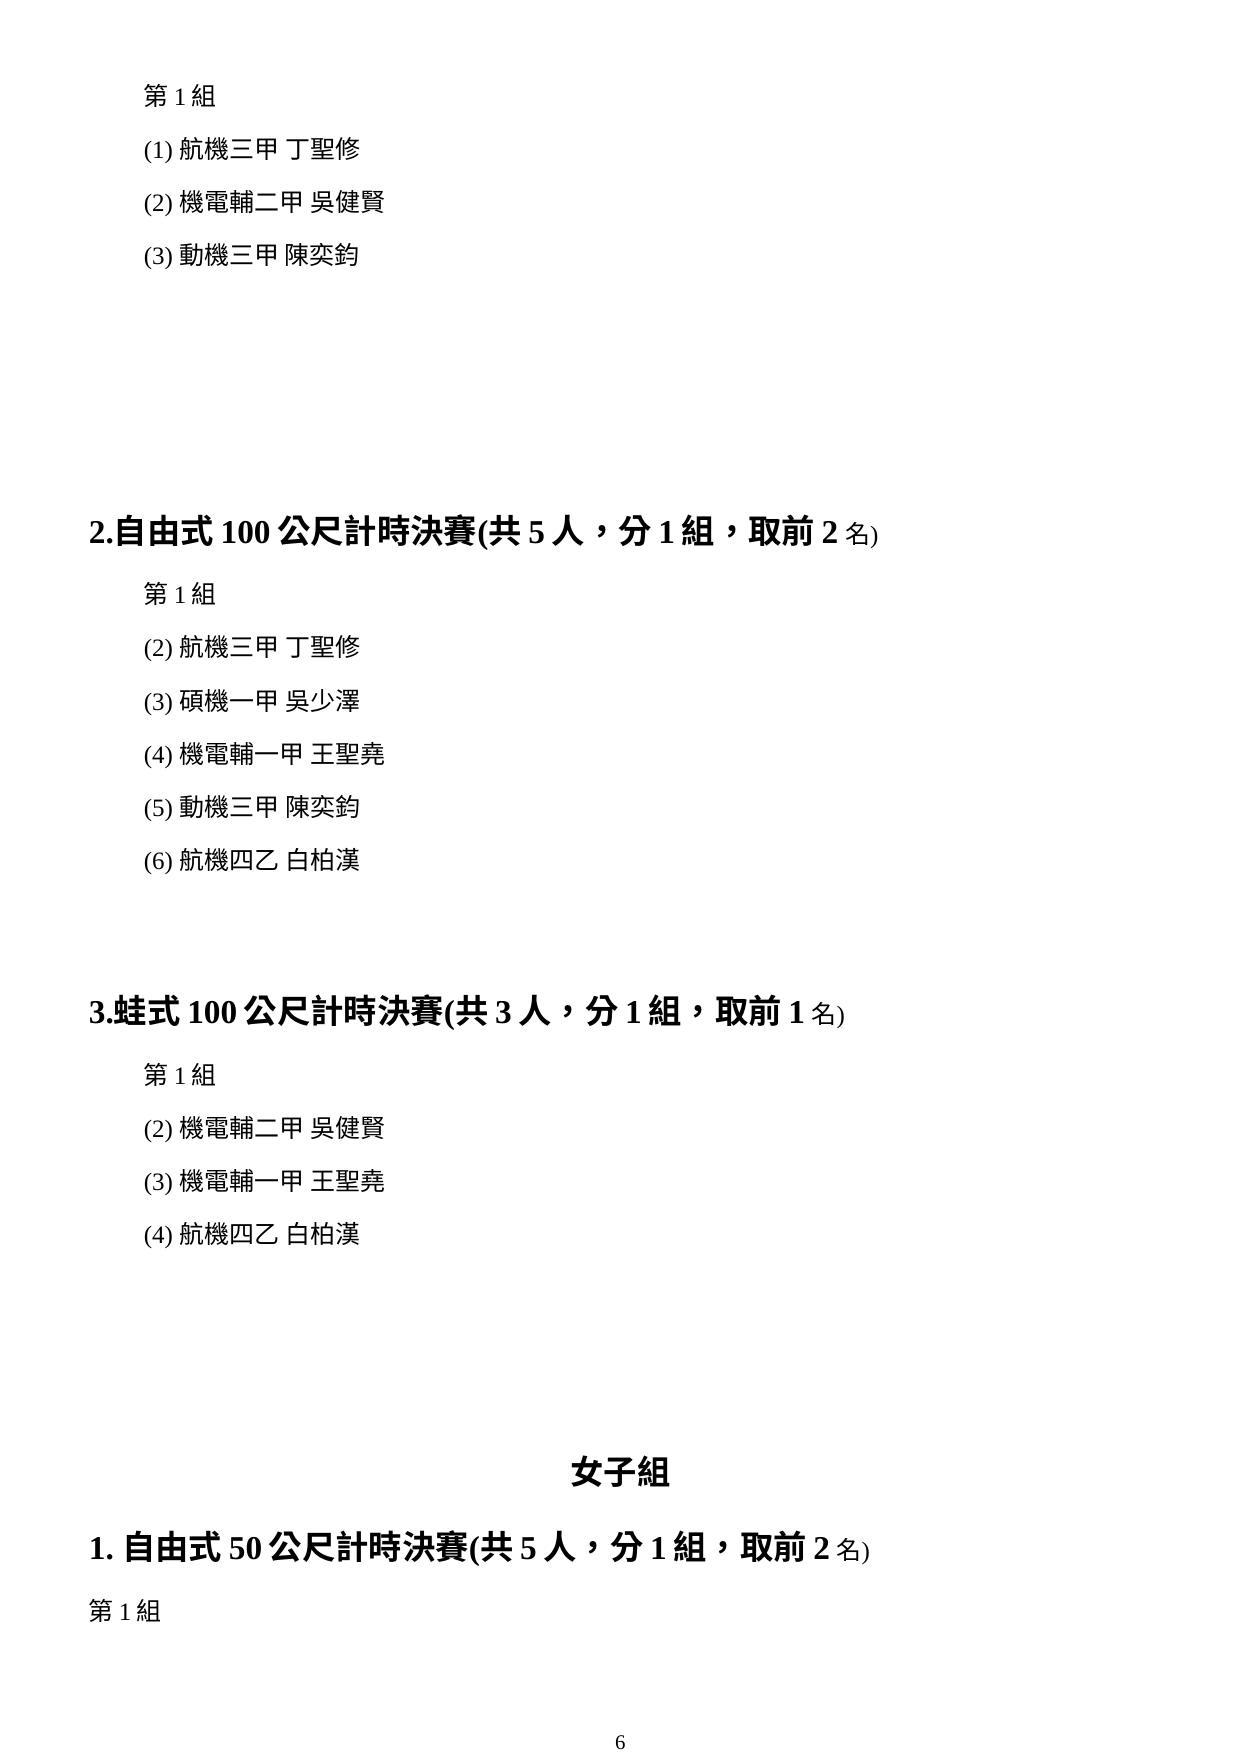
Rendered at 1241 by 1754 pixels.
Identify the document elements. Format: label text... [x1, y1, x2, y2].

table_cell (2) 機電輔二甲 吳健賢 [136, 1100, 1000, 1153]
table_cell [1053, 779, 1104, 832]
table_cell [136, 1389, 1000, 1433]
table_header [1053, 1047, 1104, 1100]
table_cell [1000, 779, 1052, 832]
table_header [1053, 566, 1104, 619]
table_cell (4) 機電輔一甲 王聖堯 [136, 726, 1000, 779]
table_cell [1053, 324, 1104, 367]
table_cell [1000, 228, 1052, 281]
table_header [1000, 566, 1052, 619]
table_header [709, 1583, 750, 1636]
table_cell (2) 航機三甲 丁聖修 [136, 620, 1000, 673]
table_cell [1053, 726, 1104, 779]
table_cell [1053, 121, 1104, 174]
table_cell [1053, 1303, 1104, 1346]
table_cell [1000, 121, 1052, 174]
table_cell [136, 281, 1000, 324]
table_cell [1053, 1153, 1104, 1206]
text 女子組 [89, 1433, 1152, 1508]
table_cell (4) 航機四乙 白柏漢 [136, 1206, 1000, 1259]
table_cell [1053, 174, 1104, 227]
table_cell [1000, 726, 1052, 779]
table_cell [1000, 885, 1052, 928]
table_cell [1053, 832, 1104, 885]
text 3.蛙式100公尺計時決賽(共3人，分1組，取前1名) [89, 972, 1152, 1047]
table_cell [1000, 1303, 1052, 1346]
table_cell [1000, 1100, 1052, 1153]
table_cell [1000, 1346, 1052, 1389]
table_cell [1000, 673, 1052, 726]
table_cell (2) 機電輔二甲 吳健賢 [136, 174, 1000, 227]
table_cell [1053, 367, 1104, 411]
table_cell [1053, 1389, 1104, 1433]
table_cell [1053, 885, 1104, 928]
table_header 第1組 [136, 566, 1000, 619]
table_cell [136, 411, 1000, 454]
table_cell [1000, 281, 1052, 324]
table_cell [1000, 832, 1052, 885]
table_cell [1000, 1206, 1052, 1259]
table_cell [1053, 1100, 1104, 1153]
table_cell [1000, 929, 1052, 972]
table_cell (5) 動機三甲 陳奕鈞 [136, 779, 1000, 832]
table_cell [1000, 1389, 1052, 1433]
table_cell (3) 碩機一甲 吳少澤 [136, 673, 1000, 726]
table_cell (3) 動機三甲 陳奕鈞 [136, 228, 1000, 281]
table_cell [1000, 174, 1052, 227]
table_header [1053, 68, 1104, 121]
table_cell (6) 航機四乙 白柏漢 [136, 832, 1000, 885]
table_cell [136, 1303, 1000, 1346]
table_cell [136, 1346, 1000, 1389]
table_header 第1組 [136, 1047, 1000, 1100]
table_cell [136, 1259, 1000, 1303]
table_cell [1000, 1153, 1052, 1206]
table_cell [1053, 1346, 1104, 1389]
text 1. 自由式50公尺計時決賽(共5人，分1組，取前2名) [89, 1508, 1152, 1583]
table_header 第1組 [81, 1583, 709, 1636]
table_header [1000, 1047, 1052, 1100]
table_header [1000, 68, 1052, 121]
table_cell [1000, 411, 1052, 454]
table_cell [136, 367, 1000, 411]
table_cell [1053, 673, 1104, 726]
table_cell [1053, 411, 1104, 454]
table_cell [136, 929, 1000, 972]
table_cell [136, 324, 1000, 367]
table_cell [1053, 929, 1104, 972]
table_cell [1000, 1259, 1052, 1303]
table_cell [1053, 1259, 1104, 1303]
table_cell [1053, 281, 1104, 324]
table_header 第1組 [136, 68, 1000, 121]
text 2.自由式100公尺計時決賽(共5人，分1組，取前2名) [89, 491, 1152, 566]
table_cell [1000, 367, 1052, 411]
table_cell (1) 航機三甲 丁聖修 [136, 121, 1000, 174]
table_cell (3) 機電輔一甲 王聖堯 [136, 1153, 1000, 1206]
table_cell [1053, 228, 1104, 281]
table_cell [1053, 620, 1104, 673]
table_cell [1053, 1206, 1104, 1259]
table_cell [1000, 620, 1052, 673]
table_cell [136, 885, 1000, 928]
table_cell [1000, 324, 1052, 367]
